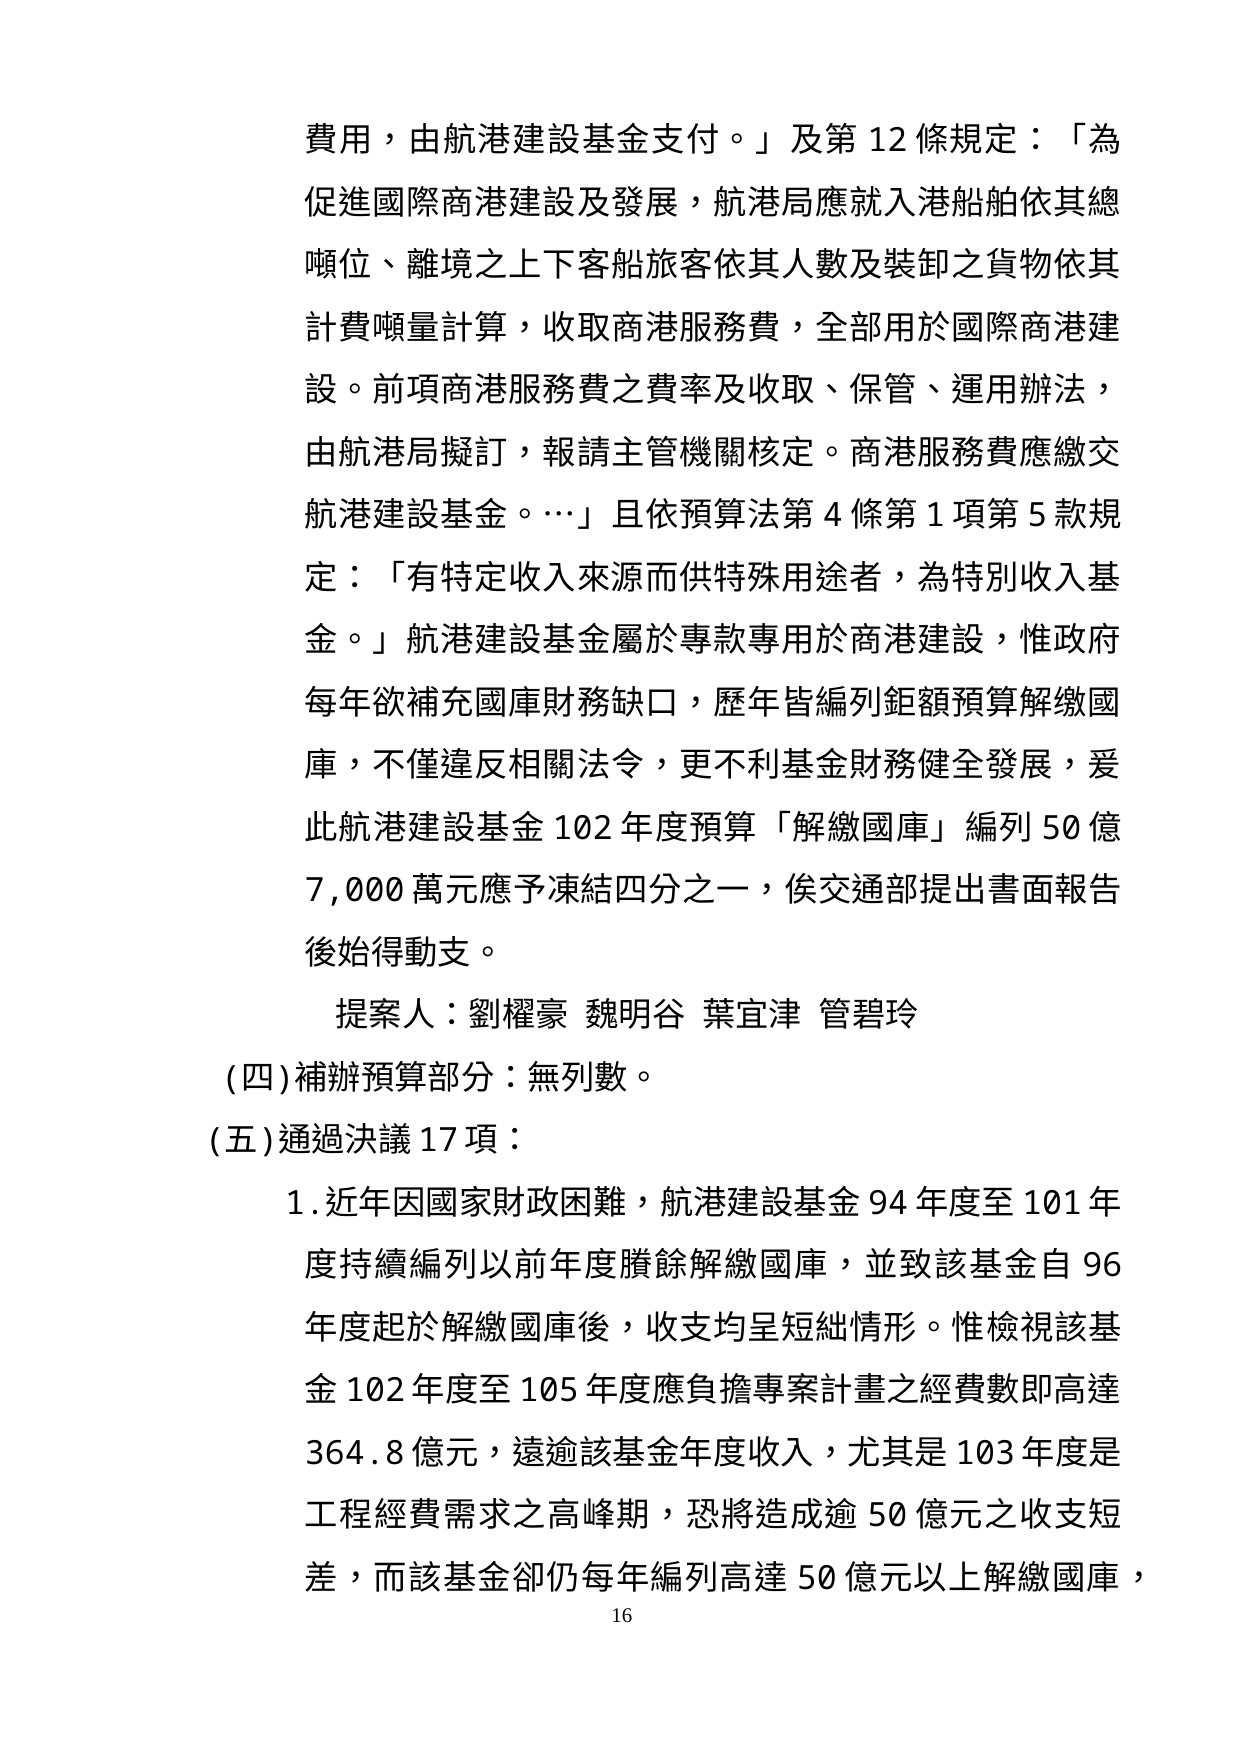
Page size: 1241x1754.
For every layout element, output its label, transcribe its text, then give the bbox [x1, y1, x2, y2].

text 提案人：劉櫂豪 魏明谷 葉宜津 管碧玲 [121, 971, 1122, 1033]
text 費用，由航港建設基金支付。」及第12條規定：「為促進國際商港建設及發展，航港局應就入港船舶依其總噸位、離境之上下客船旅客依其人數及裝卸之貨物依其計費噸量計算，收取商港服務費，全部用於國際商港建設。前項商港服務費之費率及收取、保管、運用辦法，由航港局擬訂，報請主管機關核定。商港服務費應繳交航港建設基金。…」且依預算法第4條第1項第5款規定：「有特定收入來源而供特殊用途者，為特別收入基金。」航港建設基金屬於專款專用於商港建設，惟政府每年欲補充國庫財務缺口，歷年皆編列鉅額預算解缴國庫，不僅違反相關法令，更不利基金財務健全發展，爰此航港建設基金102年度預算「解繳國庫」編列50億7,000萬元應予凍結四分之一，俟交通部提出書面報告後始得動支。 [121, 96, 1122, 971]
text (五)通過決議17項： [204, 1096, 1122, 1158]
text 1.近年因國家財政困難，航港建設基金94年度至101年度持續編列以前年度賸餘解繳國庫，並致該基金自96年度起於解繳國庫後，收支均呈短絀情形。惟檢視該基金102年度至105年度應負擔專案計畫之經費數即高達364.8億元，遠逾該基金年度收入，尤其是103年度是工程經費需求之高峰期，恐將造成逾50億元之收支短差，而該基金卻仍每年編列高達50億元以上解繳國庫，顯欠合宜，恐將對該基金財務之健全性，及其他臨時性之商港公共工程建設經費需求產生重大影響。爰此，要求交通部應重新審酌該基金未來資金需求情形，確切落實該基金專款專用之設立目的，以避免影響未來商港公共基礎建設之推動。 [204, 1158, 1122, 1596]
text (四)補辦預算部分：無列數。 [121, 1033, 1122, 1096]
